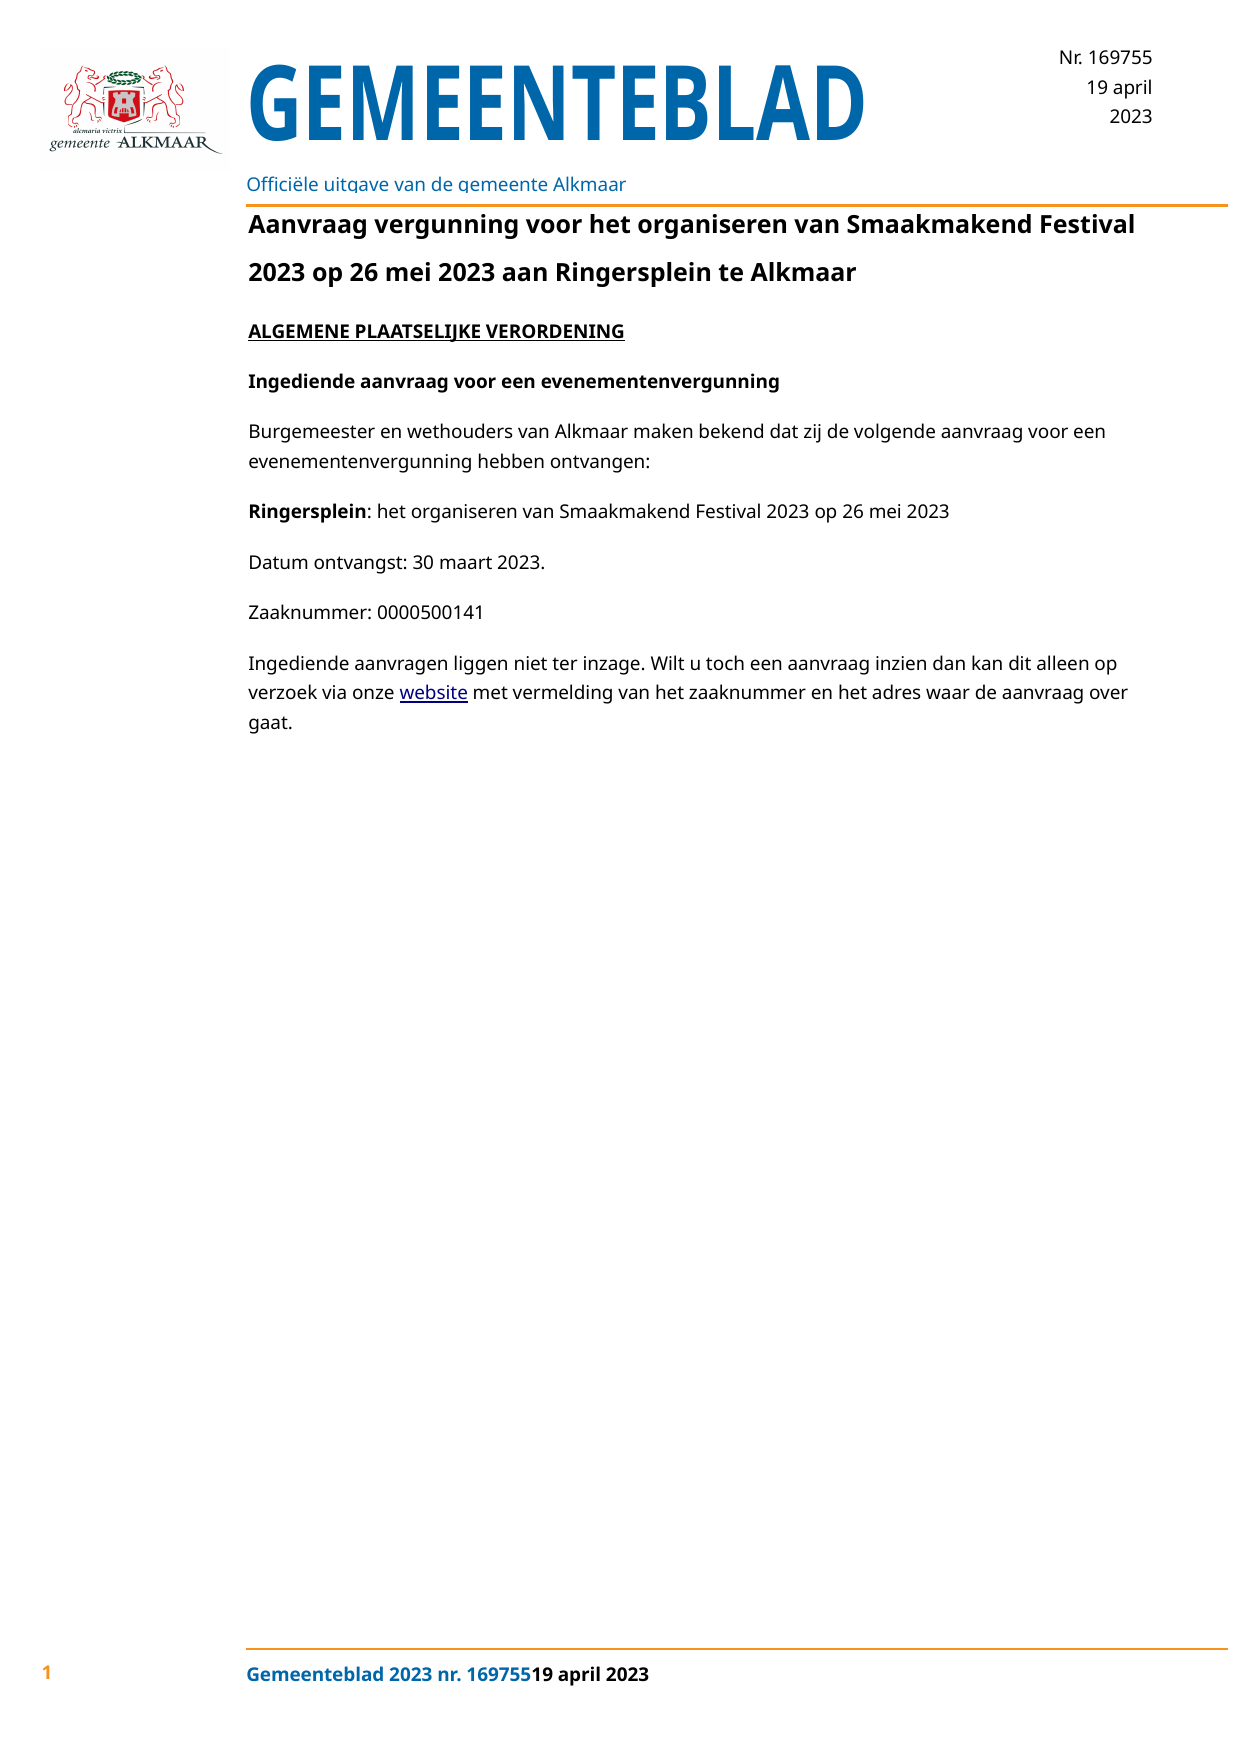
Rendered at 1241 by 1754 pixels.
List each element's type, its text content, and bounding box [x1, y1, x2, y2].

text Burgemeester en wethouders van Alkmaar maken bekend dat zij de volgende aanvraag voor een evenementenvergunning hebben ontvangen: [248, 419, 1152, 474]
text Zaaknummer: 0000500141 [248, 599, 1152, 625]
text Aanvraag vergunning voor het organiseren van Smaakmakend Festival 2023 op 26 mei 2023 aan Ringersplein te Alkmaar [248, 207, 1152, 288]
text Datum ontvangst: 30 maart 2023. [248, 549, 1152, 575]
text Ringersplein: het organiseren van Smaakmakend Festival 2023 op 26 mei 2023 [248, 499, 1152, 524]
picture [41, 47, 231, 172]
text Ingediende aanvragen liggen niet ter inzage. Wilt u toch een aanvraag inzien dan kan dit alleen op verzoek via onze website met vermelding van het zaaknummer en het adres waar de aanvraag over gaat. [248, 650, 1152, 735]
text Ingediende aanvraag voor een evenementenvergunning [248, 368, 1152, 394]
text ALGEMENE PLAATSELIJKE VERORDENING [248, 318, 1152, 344]
